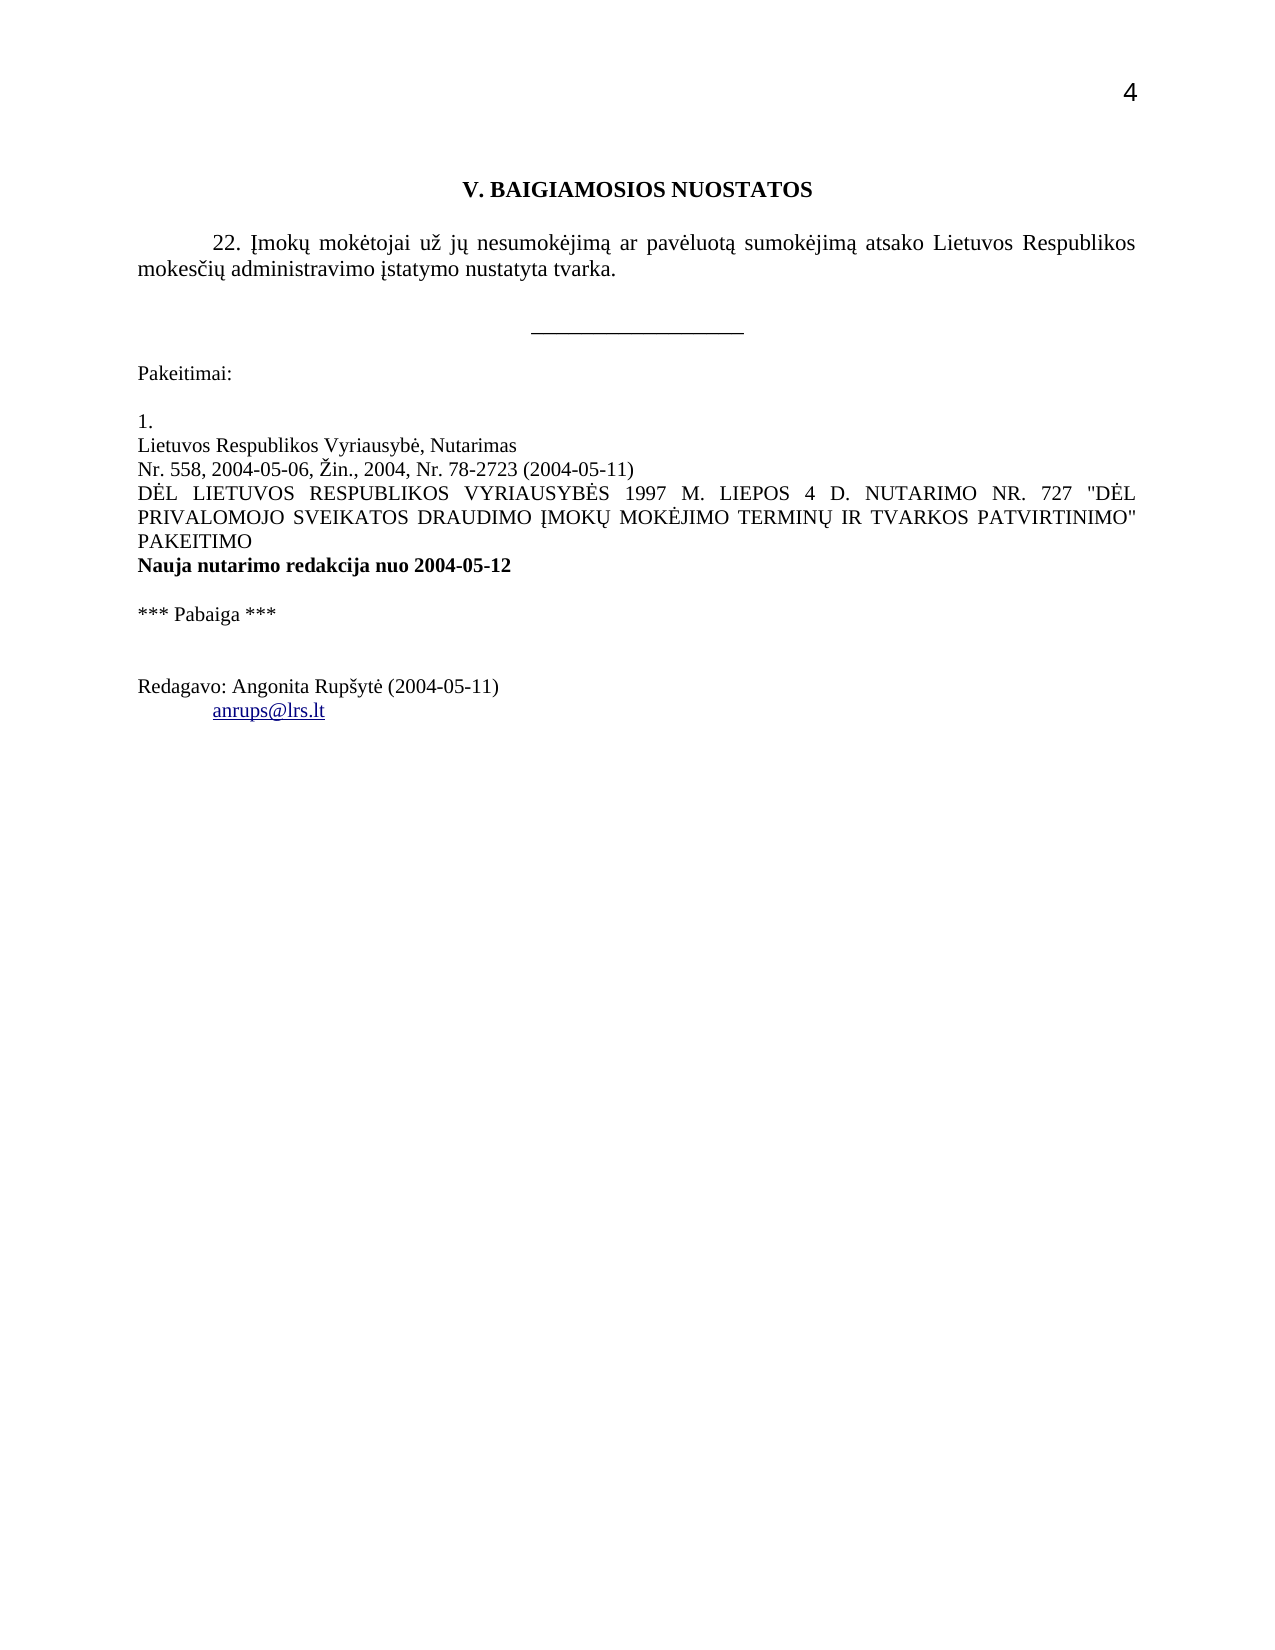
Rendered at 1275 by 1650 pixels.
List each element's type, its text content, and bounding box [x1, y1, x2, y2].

text Nr. 558, 2004-05-06, Žin., 2004, Nr. 78-2723 (2004-05-11) [137, 457, 1137, 481]
text Lietuvos Respublikos Vyriausybė, Nutarimas [137, 433, 1137, 457]
text anrups@lrs.lt [137, 698, 1137, 722]
text _________________ [137, 308, 1137, 337]
text Nauja nutarimo redakcija nuo 2004-05-12 [137, 553, 1137, 577]
text 22. Įmokų mokėtojai už jų nesumokėjimą ar pavėluotą sumokėjimą atsako Lietuvos Respublikos mokesčių administravimo įstatymo nustatyta tvarka. [137, 229, 1137, 282]
text *** Pabaiga *** [137, 602, 1137, 626]
text 1. [137, 409, 1137, 433]
text Pakeitimai: [137, 361, 1137, 385]
text DĖL LIETUVOS RESPUBLIKOS VYRIAUSYBĖS 1997 M. LIEPOS 4 D. NUTARIMO NR. 727 "DĖL PRIVALOMOJO SVEIKATOS DRAUDIMO ĮMOKŲ MOKĖJIMO TERMINŲ IR TVARKOS PATVIRTINIMO" PAKEITIMO [137, 481, 1137, 553]
text Redagavo: Angonita Rupšytė (2004-05-11) [137, 674, 1137, 698]
text V. BAIGIAMOSIOS NUOSTATOS [137, 176, 1137, 203]
